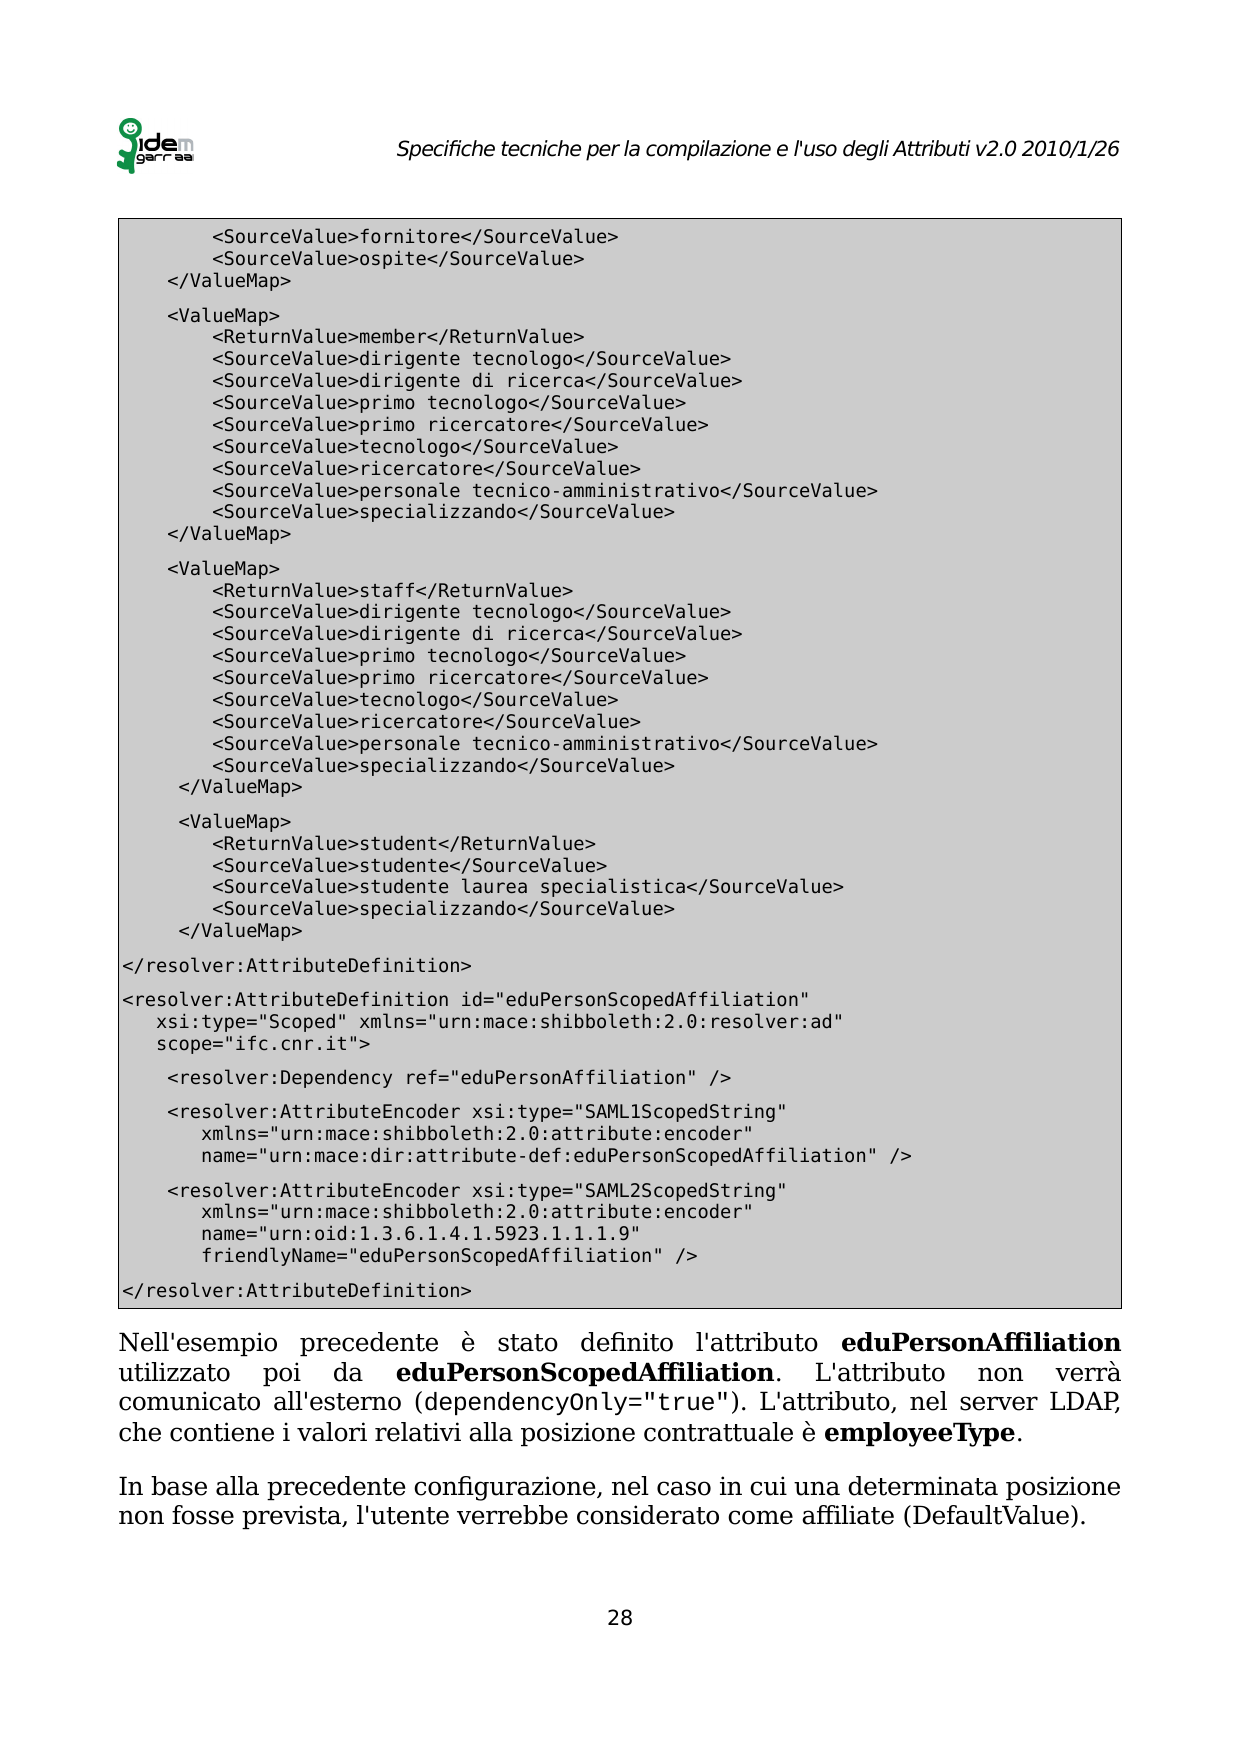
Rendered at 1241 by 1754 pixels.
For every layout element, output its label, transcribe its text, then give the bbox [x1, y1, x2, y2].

text <ValueMap> <ReturnValue>staff</ReturnValue> <SourceValue>dirigente tecnologo</SourceValue> <SourceValue>dirigente di ricerca</SourceValue> <SourceValue>primo tecnologo</SourceValue> <SourceValue>primo ricercatore</SourceValue> <SourceValue>tecnologo</SourceValue> <SourceValue>ricercatore</SourceValue> <SourceValue>personale tecnico-amministrativo</SourceValue> <SourceValue>specializzando</SourceValue> </ValueMap> [119, 549, 1121, 798]
text <resolver:AttributeDefinition id="eduPersonScopedAffiliation" xsi:type="Scoped" xmlns="urn:mace:shibboleth:2.0:resolver:ad" scope="ifc.cnr.it"> [119, 981, 1121, 1054]
text <resolver:AttributeEncoder xsi:type="SAML1ScopedString" xmlns="urn:mace:shibboleth:2.0:attribute:encoder" name="urn:mace:dir:attribute-def:eduPersonScopedAffiliation" /> [119, 1093, 1121, 1167]
text </resolver:AttributeDefinition> [119, 946, 1121, 976]
text <SourceValue>fornitore</SourceValue> <SourceValue>ospite</SourceValue> </ValueMap> [119, 219, 1121, 292]
text In base alla precedente configurazione, nel caso in cui una determinata posizione non fosse prevista, l'utente verrebbe considerato come affiliate (DefaultValue). [118, 1472, 1122, 1531]
text <ValueMap> <ReturnValue>student</ReturnValue> <SourceValue>studente</SourceValue> <SourceValue>studente laurea specialistica</SourceValue> <SourceValue>specializzando</SourceValue> </ValueMap> [119, 803, 1121, 942]
text </resolver:AttributeDefinition> [119, 1271, 1121, 1308]
text <ValueMap> <ReturnValue>member</ReturnValue> <SourceValue>dirigente tecnologo</SourceValue> <SourceValue>dirigente di ricerca</SourceValue> <SourceValue>primo tecnologo</SourceValue> <SourceValue>primo ricercatore</SourceValue> <SourceValue>tecnologo</SourceValue> <SourceValue>ricercatore</SourceValue> <SourceValue>personale tecnico-amministrativo</SourceValue> <SourceValue>specializzando</SourceValue> </ValueMap> [119, 296, 1121, 545]
picture [116, 118, 194, 174]
text <resolver:AttributeEncoder xsi:type="SAML2ScopedString" xmlns="urn:mace:shibboleth:2.0:attribute:encoder" name="urn:oid:1.3.6.1.4.1.5923.1.1.1.9" friendlyName="eduPersonScopedAffiliation" /> [119, 1171, 1121, 1267]
text Nell'esempio precedente è stato definito l'attributo eduPersonAffiliation utilizzato poi da eduPersonScopedAffiliation. L'attributo non verrà comunicato all'esterno (dependencyOnly="true"). L'attributo, nel server LDAP, che contiene i valori relativi alla posizione contrattuale è employeeType. [118, 1328, 1122, 1447]
text <resolver:Dependency ref="eduPersonAffiliation" /> [119, 1059, 1121, 1089]
